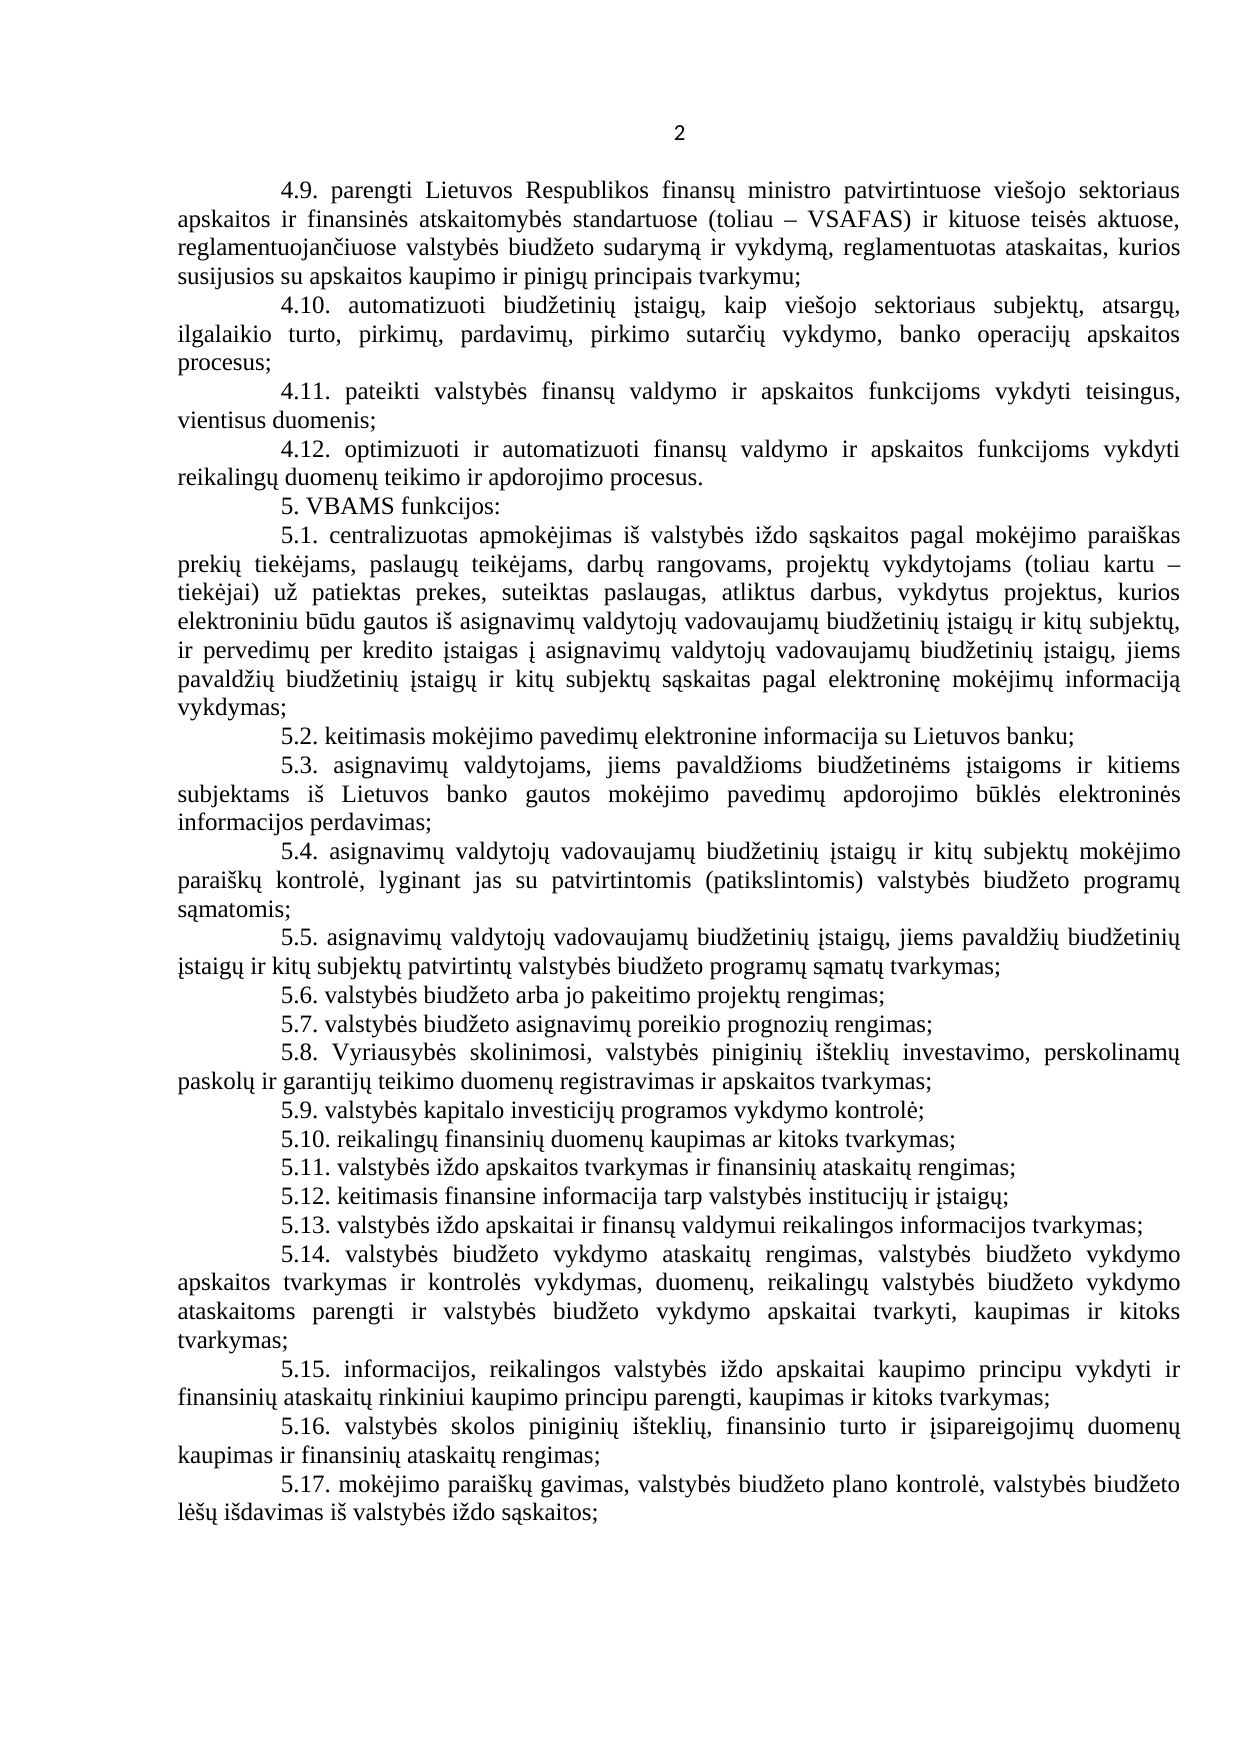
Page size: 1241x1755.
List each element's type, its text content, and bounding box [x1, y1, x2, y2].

text 5.17. mokėjimo paraiškų gavimas, valstybės biudžeto plano kontrolė, valstybės biudžeto lėšų išdavimas iš valstybės iždo sąskaitos; [177, 1469, 1181, 1526]
text 5.12. keitimasis finansine informacija tarp valstybės institucijų ir įstaigų; [177, 1181, 1181, 1210]
text 5.16. valstybės skolos piniginių išteklių, finansinio turto ir įsipareigojimų duomenų kaupimas ir finansinių ataskaitų rengimas; [177, 1411, 1181, 1469]
text 5.2. keitimasis mokėjimo pavedimų elektronine informacija su Lietuvos banku; [177, 721, 1181, 750]
text 5.8. Vyriausybės skolinimosi, valstybės piniginių išteklių investavimo, perskolinamų paskolų ir garantijų teikimo duomenų registravimas ir apskaitos tvarkymas; [177, 1037, 1181, 1095]
text 4.11. pateikti valstybės finansų valdymo ir apskaitos funkcijoms vykdyti teisingus, vientisus duomenis; [177, 376, 1181, 434]
text 4.9. parengti Lietuvos Respublikos finansų ministro patvirtintuose viešojo sektoriaus apskaitos ir finansinės atskaitomybės standartuose (toliau – VSAFAS) ir kituose teisės aktuose, reglamentuojančiuose valstybės biudžeto sudarymą ir vykdymą, reglamentuotas ataskaitas, kurios susijusios su apskaitos kaupimo ir pinigų principais tvarkymu; [177, 175, 1181, 290]
text 5.15. informacijos, reikalingos valstybės iždo apskaitai kaupimo principu vykdyti ir finansinių ataskaitų rinkiniui kaupimo principu parengti, kaupimas ir kitoks tvarkymas; [177, 1354, 1181, 1411]
text 4.10. automatizuoti biudžetinių įstaigų, kaip viešojo sektoriaus subjektų, atsargų, ilgalaikio turto, pirkimų, pardavimų, pirkimo sutarčių vykdymo, banko operacijų apskaitos procesus; [177, 290, 1181, 376]
text 5.6. valstybės biudžeto arba jo pakeitimo projektų rengimas; [177, 980, 1181, 1009]
text 5.3. asignavimų valdytojams, jiems pavaldžioms biudžetinėms įstaigoms ir kitiems subjektams iš Lietuvos banko gautos mokėjimo pavedimų apdorojimo būklės elektroninės informacijos perdavimas; [177, 750, 1181, 836]
text 5.11. valstybės iždo apskaitos tvarkymas ir finansinių ataskaitų rengimas; [177, 1152, 1181, 1181]
text 5.13. valstybės iždo apskaitai ir finansų valdymui reikalingos informacijos tvarkymas; [177, 1210, 1181, 1239]
text 5.5. asignavimų valdytojų vadovaujamų biudžetinių įstaigų, jiems pavaldžių biudžetinių įstaigų ir kitų subjektų patvirtintų valstybės biudžeto programų sąmatų tvarkymas; [177, 922, 1181, 980]
text 5.1. centralizuotas apmokėjimas iš valstybės iždo sąskaitos pagal mokėjimo paraiškas prekių tiekėjams, paslaugų teikėjams, darbų rangovams, projektų vykdytojams (toliau kartu – tiekėjai) už patiektas prekes, suteiktas paslaugas, atliktus darbus, vykdytus projektus, kurios elektroniniu būdu gautos iš asignavimų valdytojų vadovaujamų biudžetinių įstaigų ir kitų subjektų, ir pervedimų per kredito įstaigas į asignavimų valdytojų vadovaujamų biudžetinių įstaigų, jiems pavaldžių biudžetinių įstaigų ir kitų subjektų sąskaitas pagal elektroninę mokėjimų informaciją vykdymas; [177, 520, 1181, 721]
text 5.4. asignavimų valdytojų vadovaujamų biudžetinių įstaigų ir kitų subjektų mokėjimo paraiškų kontrolė, lyginant jas su patvirtintomis (patikslintomis) valstybės biudžeto programų sąmatomis; [177, 836, 1181, 922]
text 5.14. valstybės biudžeto vykdymo ataskaitų rengimas, valstybės biudžeto vykdymo apskaitos tvarkymas ir kontrolės vykdymas, duomenų, reikalingų valstybės biudžeto vykdymo ataskaitoms parengti ir valstybės biudžeto vykdymo apskaitai tvarkyti, kaupimas ir kitoks tvarkymas; [177, 1239, 1181, 1354]
text 4.12. optimizuoti ir automatizuoti finansų valdymo ir apskaitos funkcijoms vykdyti reikalingų duomenų teikimo ir apdorojimo procesus. [177, 434, 1181, 491]
text 5.9. valstybės kapitalo investicijų programos vykdymo kontrolė; [177, 1095, 1181, 1124]
text 5.10. reikalingų finansinių duomenų kaupimas ar kitoks tvarkymas; [177, 1124, 1181, 1152]
text 5. VBAMS funkcijos: [177, 491, 1181, 520]
text 5.7. valstybės biudžeto asignavimų poreikio prognozių rengimas; [177, 1009, 1181, 1037]
